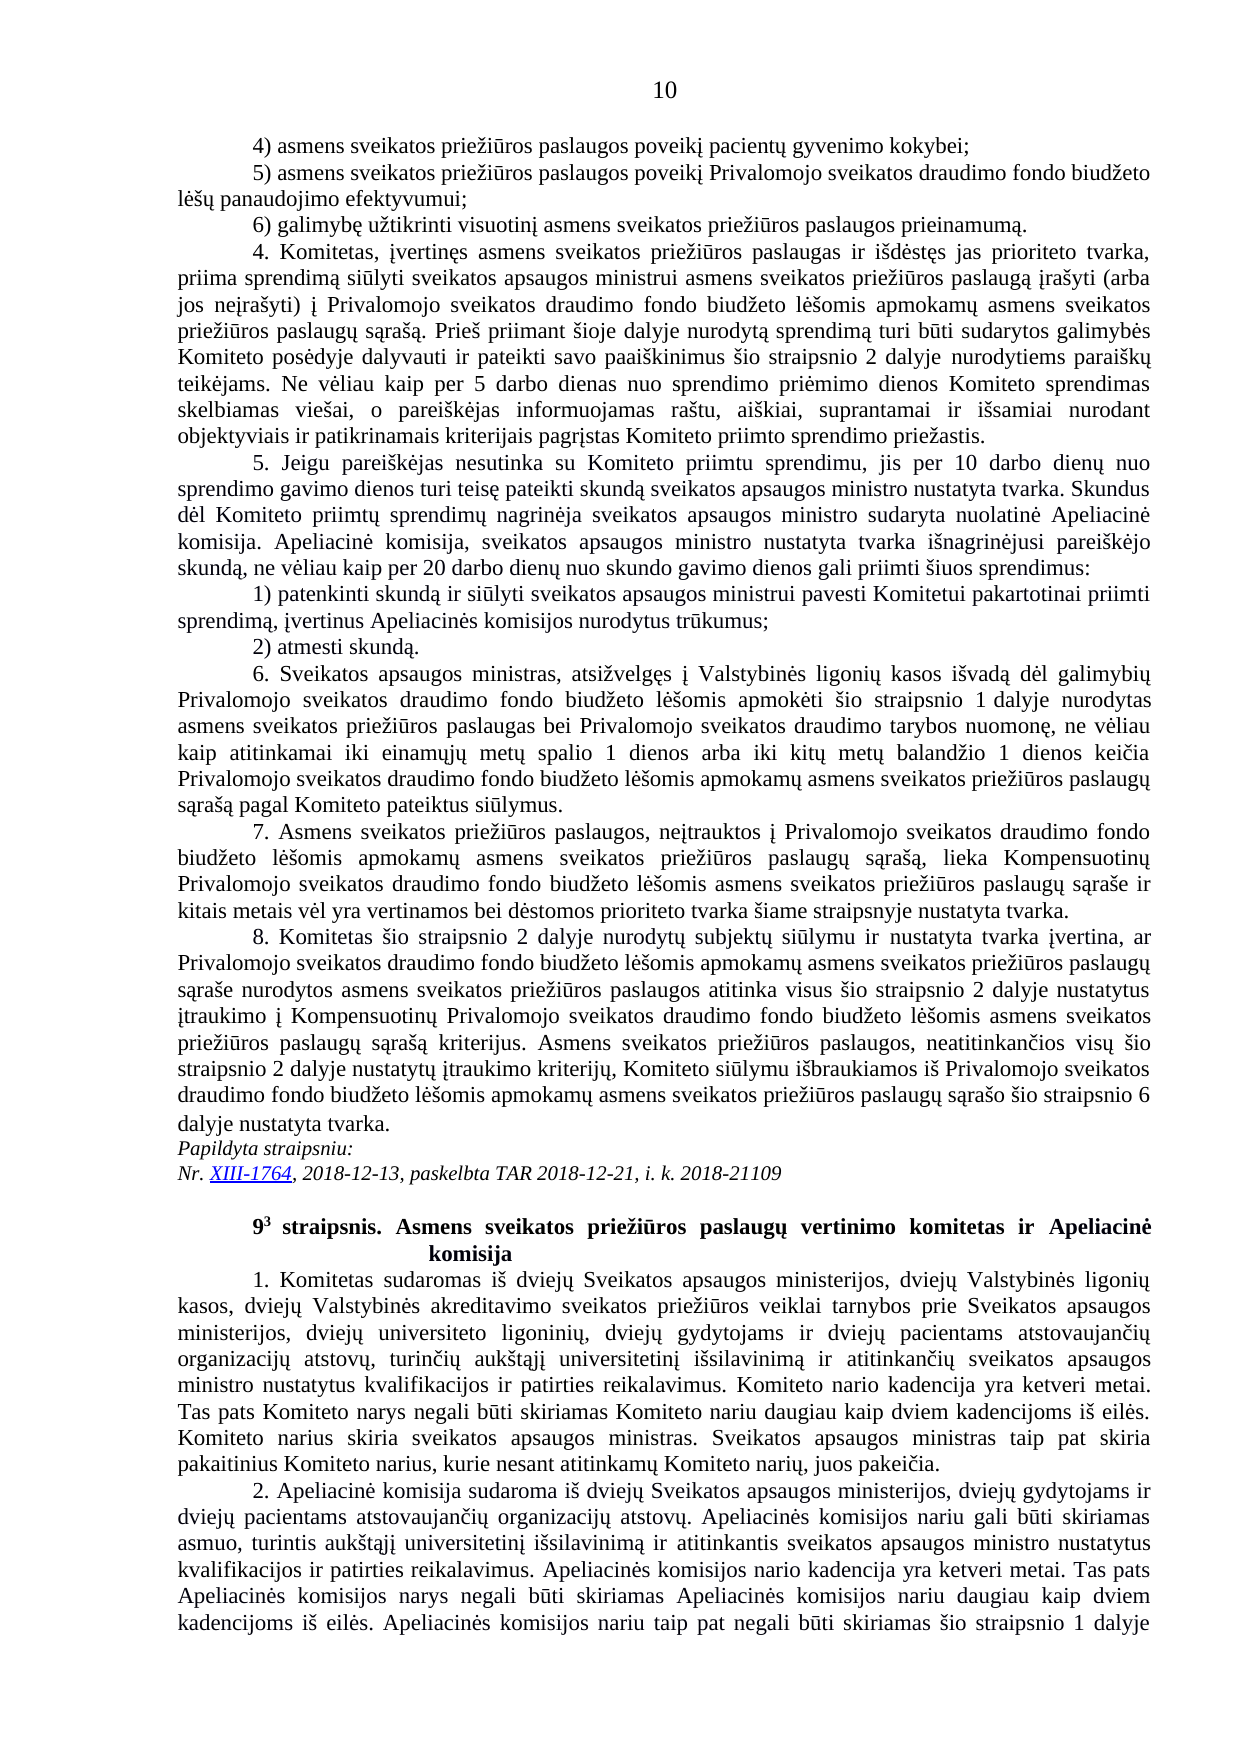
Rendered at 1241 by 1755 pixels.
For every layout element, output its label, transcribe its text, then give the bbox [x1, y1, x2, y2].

text 1) patenkinti skundą ir siūlyti sveikatos apsaugos ministrui pavesti Komitetui pakartotinai priimti sprendimą, įvertinus Apeliacinės komisijos nurodytus trūkumus; [177, 581, 1152, 633]
text 5. Jeigu pareiškėjas nesutinka su Komiteto priimtu sprendimu, jis per 10 darbo dienų nuo sprendimo gavimo dienos turi teisę pateikti skundą sveikatos apsaugos ministro nustatyta tvarka. Skundus dėl Komiteto priimtų sprendimų nagrinėja sveikatos apsaugos ministro sudaryta nuolatinė Apeliacinė komisija. Apeliacinė komisija, sveikatos apsaugos ministro nustatyta tvarka išnagrinėjusi pareiškėjo skundą, ne vėliau kaip per 20 darbo dienų nuo skundo gavimo dienos gali priimti šiuos sprendimus: [177, 449, 1152, 581]
text 6. Sveikatos apsaugos ministras, atsižvelgęs į Valstybinės ligonių kasos išvadą dėl galimybių Privalomojo sveikatos draudimo fondo biudžeto lėšomis apmokėti šio straipsnio 1 dalyje nurodytas asmens sveikatos priežiūros paslaugas bei Privalomojo sveikatos draudimo tarybos nuomonę, ne vėliau kaip atitinkamai iki einamųjų metų spalio 1 dienos arba iki kitų metų balandžio 1 dienos keičia Privalomojo sveikatos draudimo fondo biudžeto lėšomis apmokamų asmens sveikatos priežiūros paslaugų sąrašą pagal Komiteto pateiktus siūlymus. [177, 659, 1152, 818]
text 2) atmesti skundą. [177, 633, 1152, 659]
text 8. Komitetas šio straipsnio 2 dalyje nurodytų subjektų siūlymu ir nustatyta tvarka įvertina, ar Privalomojo sveikatos draudimo fondo biudžeto lėšomis apmokamų asmens sveikatos priežiūros paslaugų sąraše nurodytos asmens sveikatos priežiūros paslaugos atitinka visus šio straipsnio 2 dalyje nustatytus įtraukimo į Kompensuotinų Privalomojo sveikatos draudimo fondo biudžeto lėšomis asmens sveikatos priežiūros paslaugų sąrašą kriterijus. Asmens sveikatos priežiūros paslaugos, neatitinkančios visų šio straipsnio 2 dalyje nustatytų įtraukimo kriterijų, Komiteto siūlymu išbraukiamos iš Privalomojo sveikatos draudimo fondo biudžeto lėšomis apmokamų asmens sveikatos priežiūros paslaugų sąrašo šio straipsnio 6 dalyje nustatyta tvarka. [177, 923, 1152, 1136]
text 6) galimybę užtikrinti visuotinį asmens sveikatos priežiūros paslaugos prieinamumą. [177, 212, 1152, 238]
text 93 straipsnis. Asmens sveikatos priežiūros paslaugų vertinimo komitetas ir Apeliacinė komisija [252, 1213, 1152, 1266]
text 4) asmens sveikatos priežiūros paslaugos poveikį pacientų gyvenimo kokybei; [177, 132, 1152, 159]
text Papildyta straipsniu: [177, 1136, 1152, 1160]
text 5) asmens sveikatos priežiūros paslaugos poveikį Privalomojo sveikatos draudimo fondo biudžeto lėšų panaudojimo efektyvumui; [177, 159, 1152, 212]
text 1. Komitetas sudaromas iš dviejų Sveikatos apsaugos ministerijos, dviejų Valstybinės ligonių kasos, dviejų Valstybinės akreditavimo sveikatos priežiūros veiklai tarnybos prie Sveikatos apsaugos ministerijos, dviejų universiteto ligoninių, dviejų gydytojams ir dviejų pacientams atstovaujančių organizacijų atstovų, turinčių aukštąjį universitetinį išsilavinimą ir atitinkančių sveikatos apsaugos ministro nustatytus kvalifikacijos ir patirties reikalavimus. Komiteto nario kadencija yra ketveri metai. Tas pats Komiteto narys negali būti skiriamas Komiteto nariu daugiau kaip dviem kadencijoms iš eilės. Komiteto narius skiria sveikatos apsaugos ministras. Sveikatos apsaugos ministras taip pat skiria pakaitinius Komiteto narius, kurie nesant atitinkamų Komiteto narių, juos pakeičia. [177, 1266, 1152, 1477]
text Nr. XIII-1764, 2018-12-13, paskelbta TAR 2018-12-21, i. k. 2018-21109 [177, 1160, 1152, 1184]
text 7. Asmens sveikatos priežiūros paslaugos, neįtrauktos į Privalomojo sveikatos draudimo fondo biudžeto lėšomis apmokamų asmens sveikatos priežiūros paslaugų sąrašą, lieka Kompensuotinų Privalomojo sveikatos draudimo fondo biudžeto lėšomis asmens sveikatos priežiūros paslaugų sąraše ir kitais metais vėl yra vertinamos bei dėstomos prioriteto tvarka šiame straipsnyje nustatyta tvarka. [177, 818, 1152, 923]
text 4. Komitetas, įvertinęs asmens sveikatos priežiūros paslaugas ir išdėstęs jas prioriteto tvarka, priima sprendimą siūlyti sveikatos apsaugos ministrui asmens sveikatos priežiūros paslaugą įrašyti (arba jos neįrašyti) į Privalomojo sveikatos draudimo fondo biudžeto lėšomis apmokamų asmens sveikatos priežiūros paslaugų sąrašą. Prieš priimant šioje dalyje nurodytą sprendimą turi būti sudarytos galimybės Komiteto posėdyje dalyvauti ir pateikti savo paaiškinimus šio straipsnio 2 dalyje nurodytiems paraiškų teikėjams. Ne vėliau kaip per 5 darbo dienas nuo sprendimo priėmimo dienos Komiteto sprendimas skelbiamas viešai, o pareiškėjas informuojamas raštu, aiškiai, suprantamai ir išsamiai nurodant objektyviais ir patikrinamais kriterijais pagrįstas Komiteto priimto sprendimo priežastis. [177, 238, 1152, 449]
text 2. Apeliacinė komisija sudaroma iš dviejų Sveikatos apsaugos ministerijos, dviejų gydytojams ir dviejų pacientams atstovaujančių organizacijų atstovų. Apeliacinės komisijos nariu gali būti skiriamas asmuo, turintis aukštąjį universitetinį išsilavinimą ir atitinkantis sveikatos apsaugos ministro nustatytus kvalifikacijos ir patirties reikalavimus. Apeliacinės komisijos nario kadencija yra ketveri metai. Tas pats Apeliacinės komisijos narys negali būti skiriamas Apeliacinės komisijos nariu daugiau kaip dviem kadencijoms iš eilės. Apeliacinės komisijos nariu taip pat negali būti skiriamas šio straipsnio 1 dalyje [177, 1477, 1152, 1635]
